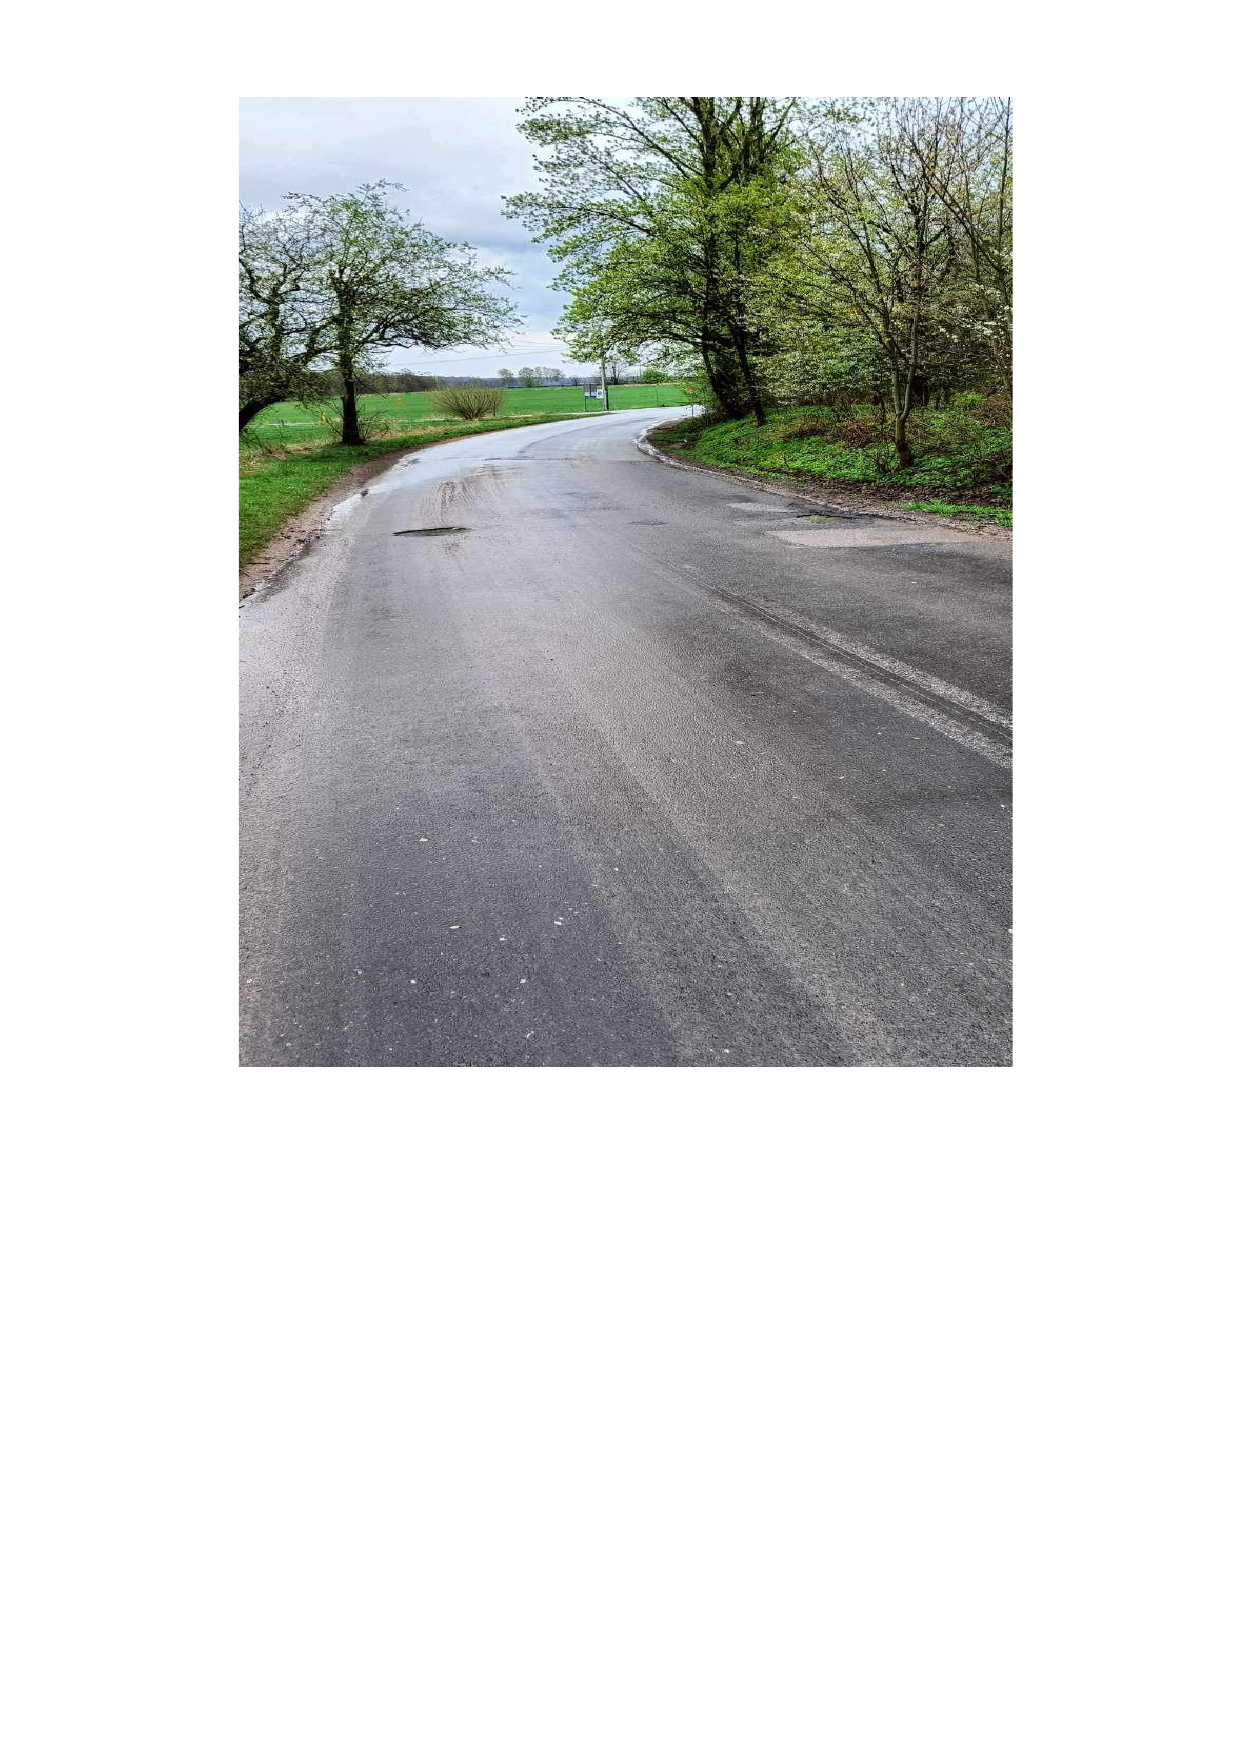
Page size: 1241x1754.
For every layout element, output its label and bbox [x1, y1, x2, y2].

picture [238, 97, 1013, 1067]
